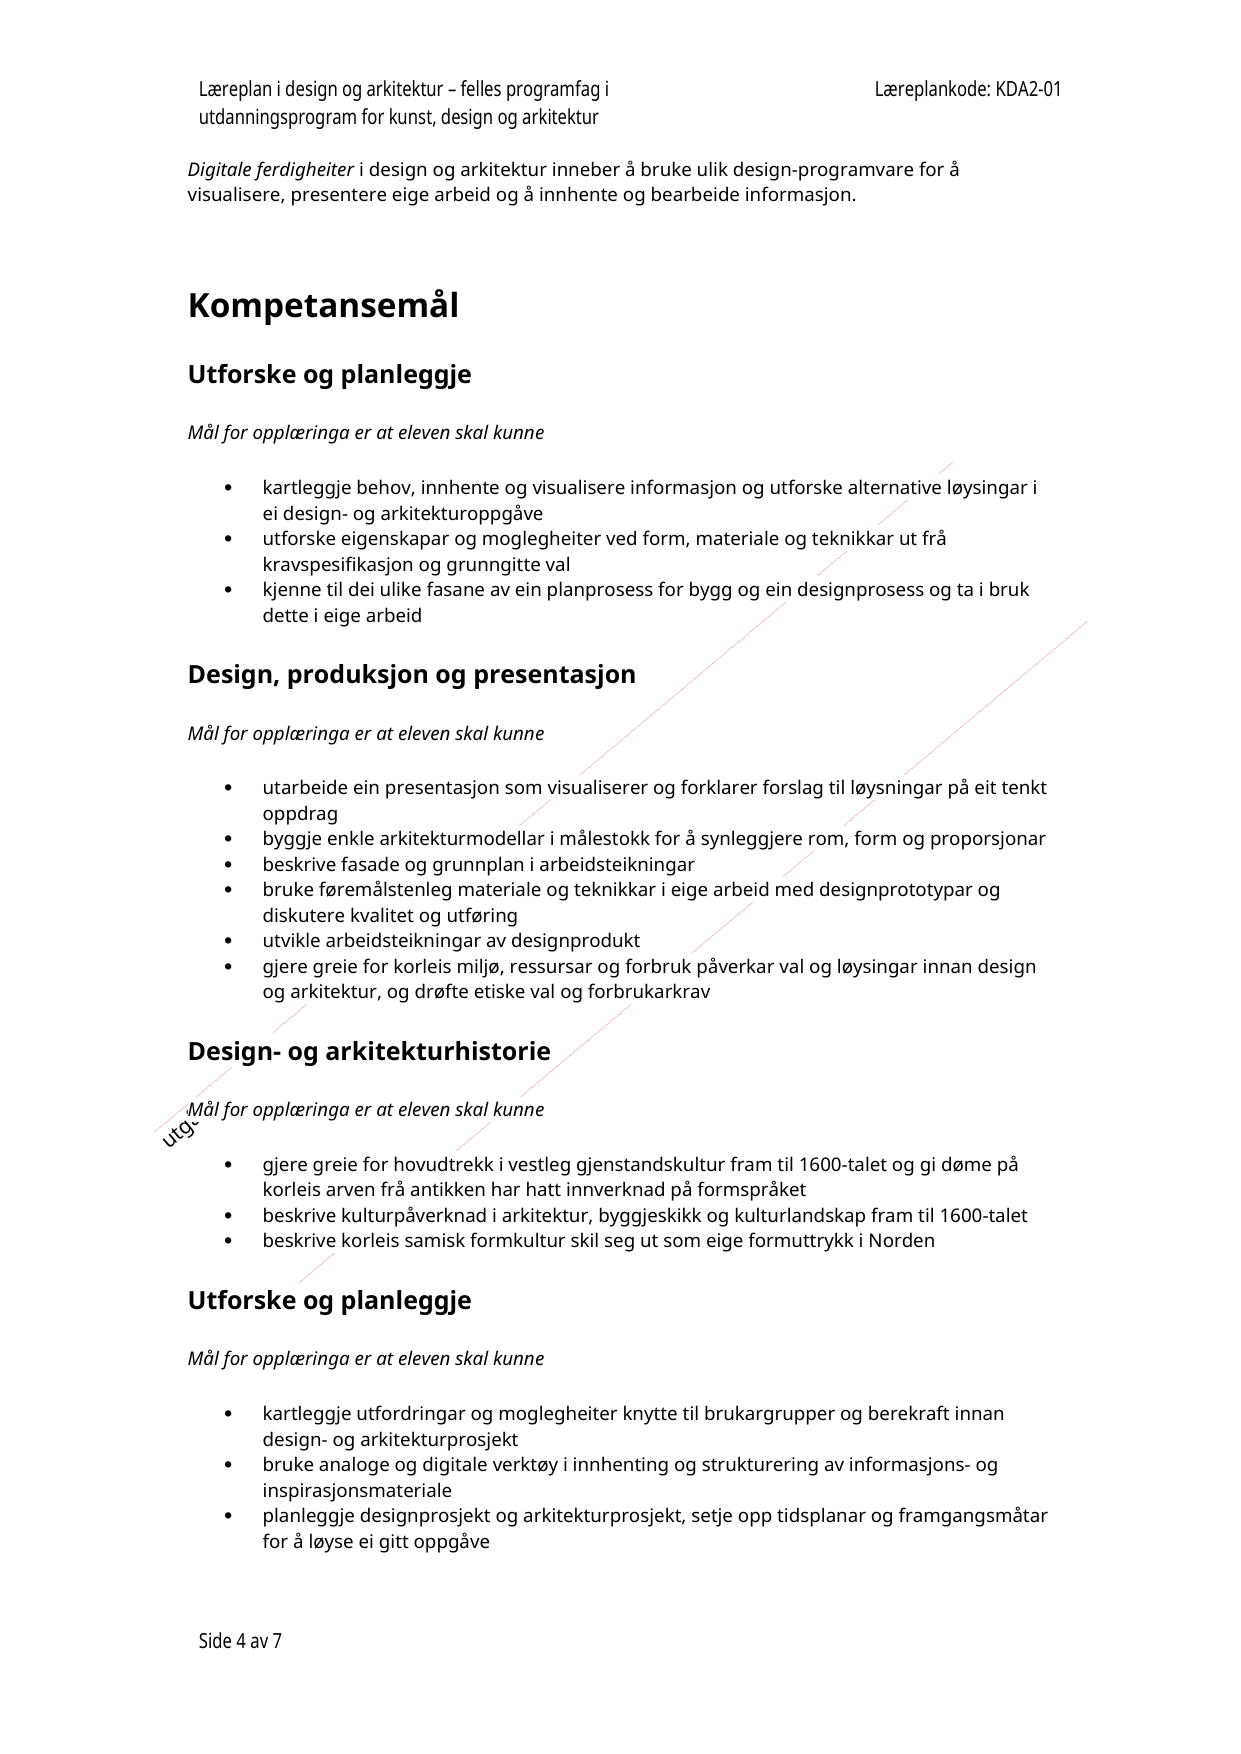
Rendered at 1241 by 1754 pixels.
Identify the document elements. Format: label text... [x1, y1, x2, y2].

subtitle Design- og arkitekturhistorie [558, 1033, 1053, 1067]
subtitle Design, produksjon og presentasjon [637, 657, 718, 691]
list utarbeide ein presentasjon som visualiserer og forklarer forslag til løysningar på eit tenkt oppdrag [845, 774, 1053, 826]
subtitle Utforske og planleggje [472, 356, 1053, 390]
subtitle Design, produksjon og presentasjon [681, 657, 1043, 691]
text Mål for opplæringa er at eleven skal kunne [941, 720, 1053, 745]
subtitle Kompetansemål [468, 236, 1053, 327]
subtitle Design, produksjon og presentasjon [1006, 657, 1053, 691]
text Mål for opplæringa er at eleven skal kunne [187, 419, 1053, 445]
list utarbeide ein presentasjon som visualiserer og forklarer forslag til løysningar på eit tenkt oppdrag [520, 800, 872, 826]
list planleggje designprosjekt og arkitekturprosjekt, setje opp tidsplanar og framgangsmåtar for å løyse ei gitt oppgåve [225, 1502, 1053, 1553]
list beskrive fasade og grunnplan i arbeidsteikningar [700, 851, 812, 877]
list utarbeide ein presentasjon som visualiserer og forklarer forslag til løysningar på eit tenkt oppdrag [225, 774, 579, 826]
list kjenne til dei ulike fasane av ein planprosess for bygg og ein designprosess og ta i bruk dette i eige arbeid [427, 602, 784, 627]
list utarbeide ein presentasjon som visualiserer og forklarer forslag til løysningar på eit tenkt oppdrag [338, 800, 548, 826]
list utforske eigenskapar og moglegheiter ved form, materiale og teknikkar ut frå kravspesifikasjon og grunngitte val [576, 551, 845, 576]
text Mål for opplæringa er at eleven skal kunne [551, 1097, 1053, 1122]
list bruke analoge og digitale verktøy i innhenting og strukturering av informasjons- og inspirasjonsmateriale [457, 1451, 1053, 1502]
list kartleggje behov, innhente og visualisere informasjon og utforske alternative løysingar i ei design- og arkitekturoppgåve [548, 500, 906, 525]
subtitle Utforske og planleggje [300, 1282, 1053, 1317]
list gjere greie for hovudtrekk i vestleg gjenstandskultur fram til 1600-talet og gi døme på korleis arven frå antikken har hatt innverknad på formspråket [807, 1151, 1053, 1202]
list utvikle arbeidsteikningar av designprodukt [225, 928, 263, 953]
list gjere greie for korleis miljø, ressursar og forbruk påverkar val og løysingar innan design og arkitektur, og drøfte etiske val og forbrukarkrav [715, 953, 1053, 1004]
list beskrive fasade og grunnplan i arbeidsteikningar [784, 851, 1053, 877]
subtitle Design- og arkitekturhistorie [551, 1033, 595, 1067]
list utvikle arbeidsteikningar av designprodukt [646, 928, 720, 953]
list kartleggje utfordringar og moglegheiter knytte til brukargrupper og berekraft innan design- og arkitekturprosjekt [523, 1400, 1053, 1451]
list kartleggje behov, innhente og visualisere informasjon og utforske alternative løysingar i ei design- og arkitekturoppgåve [879, 474, 1053, 525]
text Mål for opplæringa er at eleven skal kunne [551, 720, 643, 745]
list beskrive fasade og grunnplan i arbeidsteikningar [225, 851, 263, 877]
list bruke føremålstenleg materiale og teknikkar i eige arbeid med designprototypar og diskutere kvalitet og utføring [723, 877, 1053, 928]
list kjenne til dei ulike fasane av ein planprosess for bygg og ein designprosess og ta i bruk dette i eige arbeid [758, 576, 1053, 627]
list utvikle arbeidsteikningar av designprodukt [693, 928, 1053, 953]
list bruke føremålstenleg materiale og teknikkar i eige arbeid med designprototypar og diskutere kvalitet og utføring [523, 902, 751, 928]
text Mål for opplæringa er at eleven skal kunne [617, 720, 968, 745]
text Digitale ferdigheiter i design og arkitektur inneber å bruke ulik design-programvare for å visualisere, presentere eige arbeid og å innhente og bearbeide informasjon. [857, 156, 1053, 207]
list utforske eigenskapar og moglegheiter ved form, materiale og teknikkar ut frå kravspesifikasjon og grunngitte val [818, 525, 1053, 576]
list beskrive korleis samisk formkultur skil seg ut som eige formuttrykk i Norden [936, 1228, 1053, 1253]
text Mål for opplæringa er at eleven skal kunne [551, 1346, 1053, 1371]
